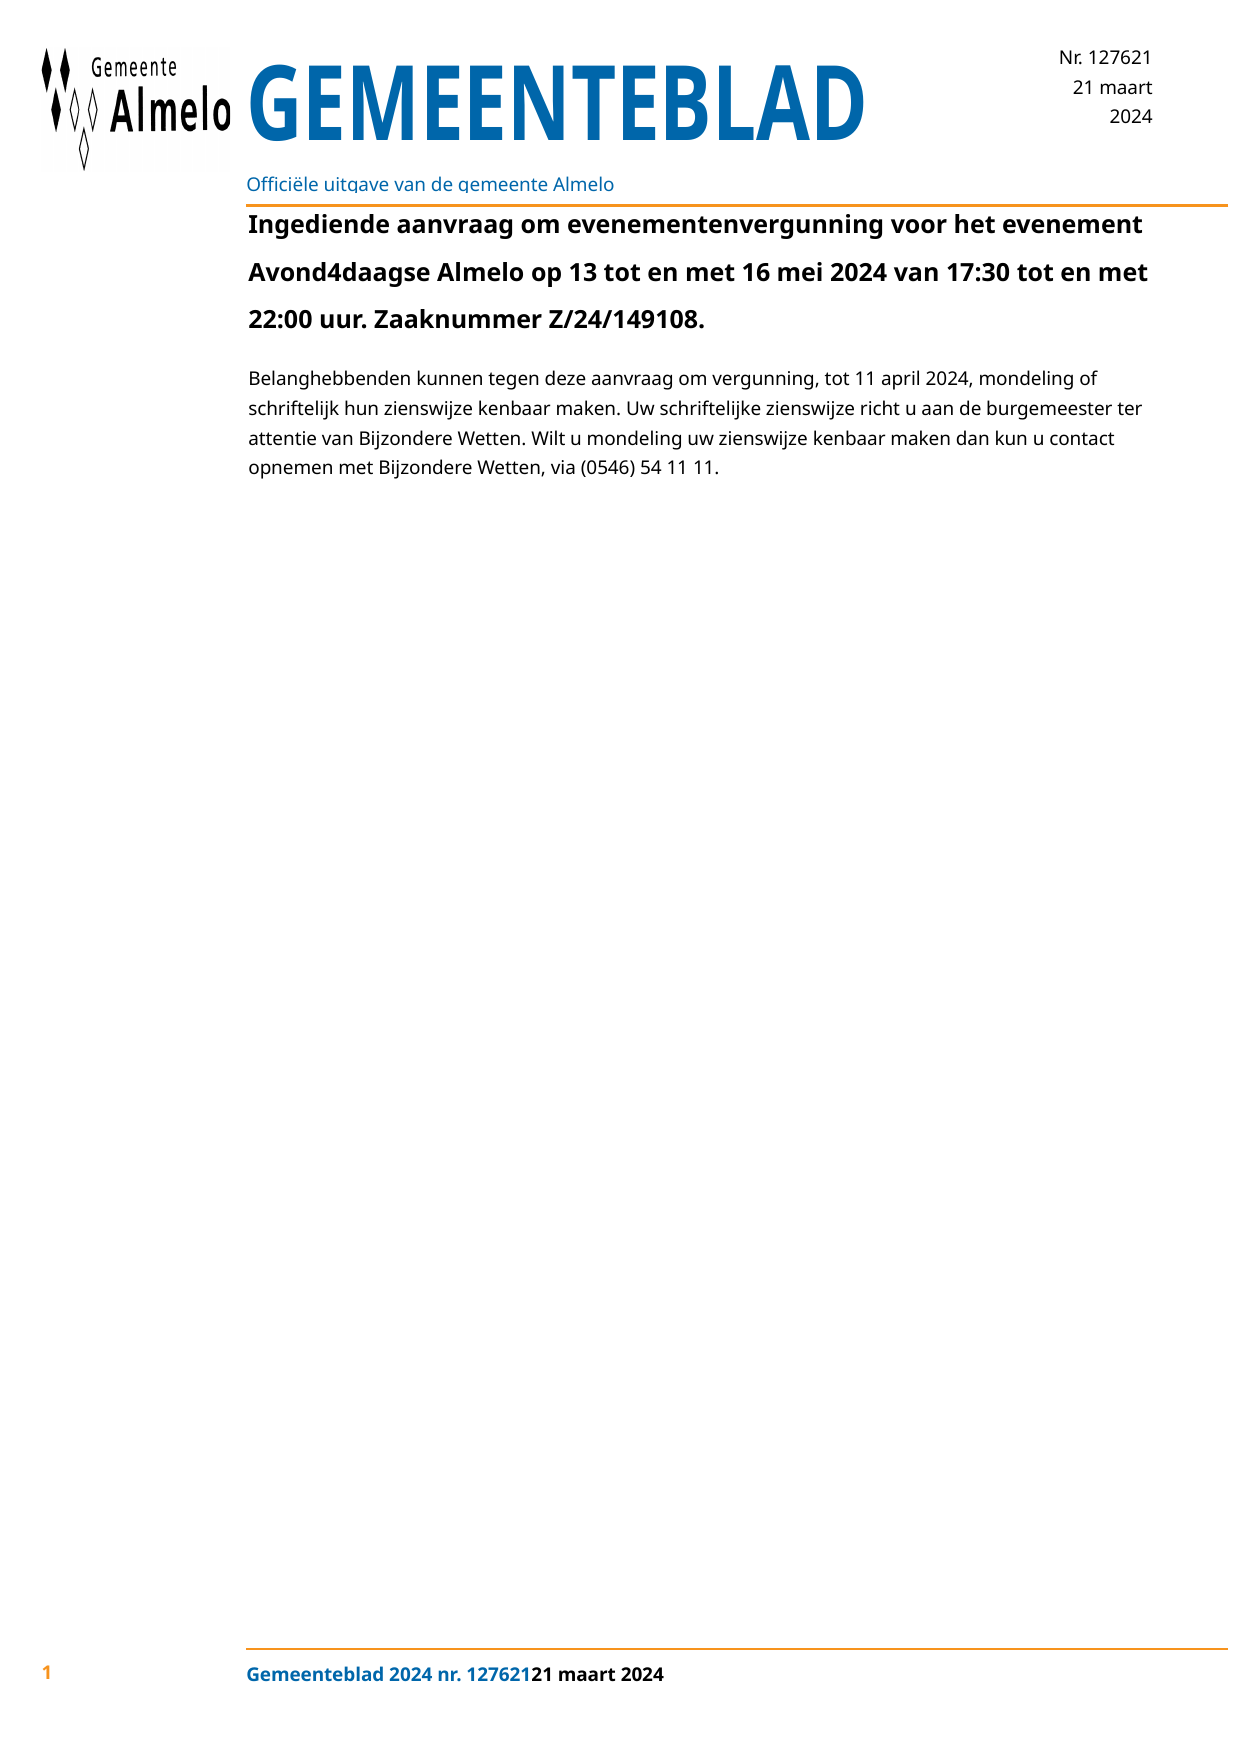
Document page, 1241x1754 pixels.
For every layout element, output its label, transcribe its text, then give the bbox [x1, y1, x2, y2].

text Ingediende aanvraag om evenementenvergunning voor het evenement Avond4daagse Almelo op 13 tot en met 16 mei 2024 van 17:30 tot en met 22:00 uur. Zaaknummer Z/24/149108. [248, 207, 1152, 336]
picture [41, 47, 231, 172]
text Belanghebbenden kunnen tegen deze aanvraag om vergunning, tot 11 april 2024, mondeling of schriftelijk hun zienswijze kenbaar maken. Uw schriftelijke zienswijze richt u aan de burgemeester ter attentie van Bijzondere Wetten. Wilt u mondeling uw zienswijze kenbaar maken dan kun u contact opnemen met Bijzondere Wetten, via (0546) 54 11 11. [248, 366, 1152, 480]
